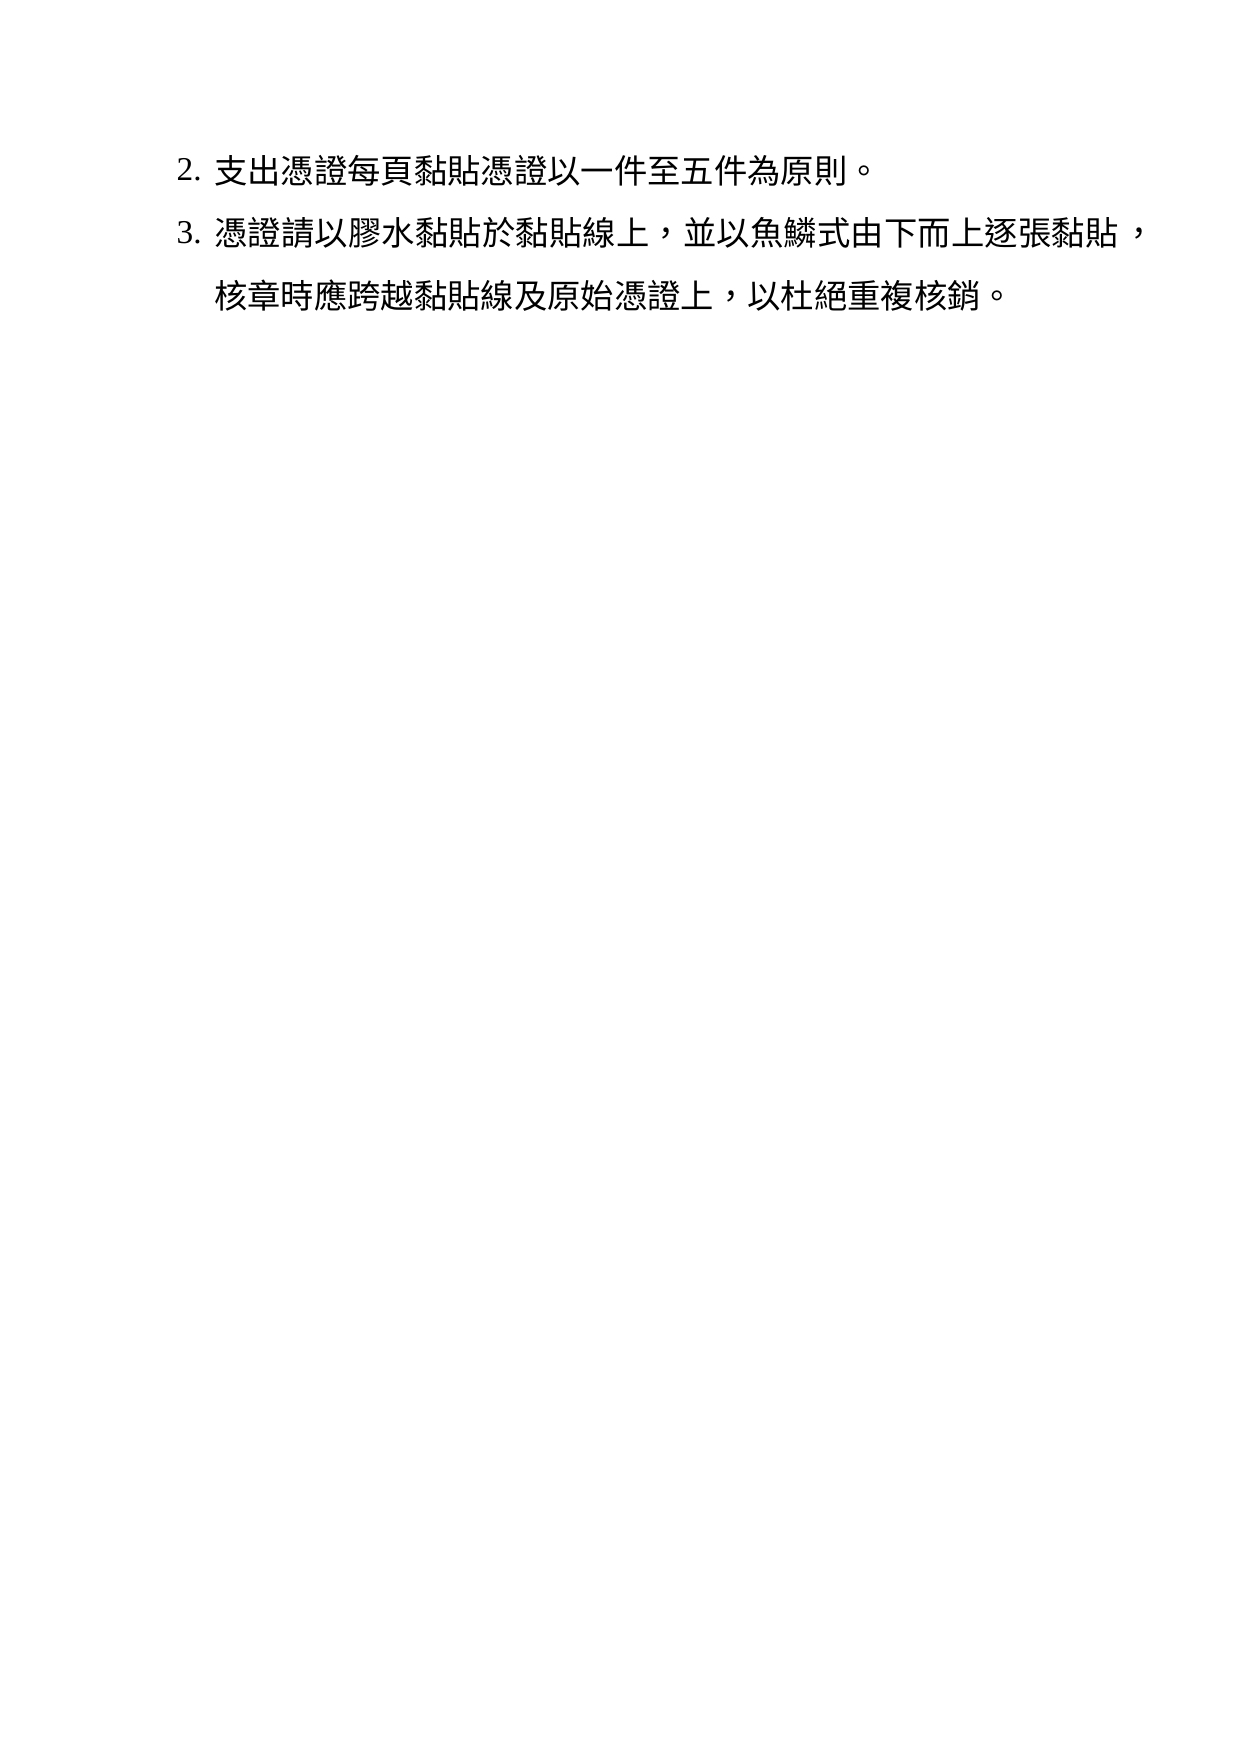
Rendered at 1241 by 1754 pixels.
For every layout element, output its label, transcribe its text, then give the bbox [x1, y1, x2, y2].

list 憑證請以膠水黏貼於黏貼線上，並以魚鱗式由下而上逐張黏貼，核章時應跨越黏貼線及原始憑證上，以杜絕重複核銷。 [176, 189, 1122, 314]
list 支出憑證每頁黏貼憑證以一件至五件為原則。 [176, 127, 1122, 189]
